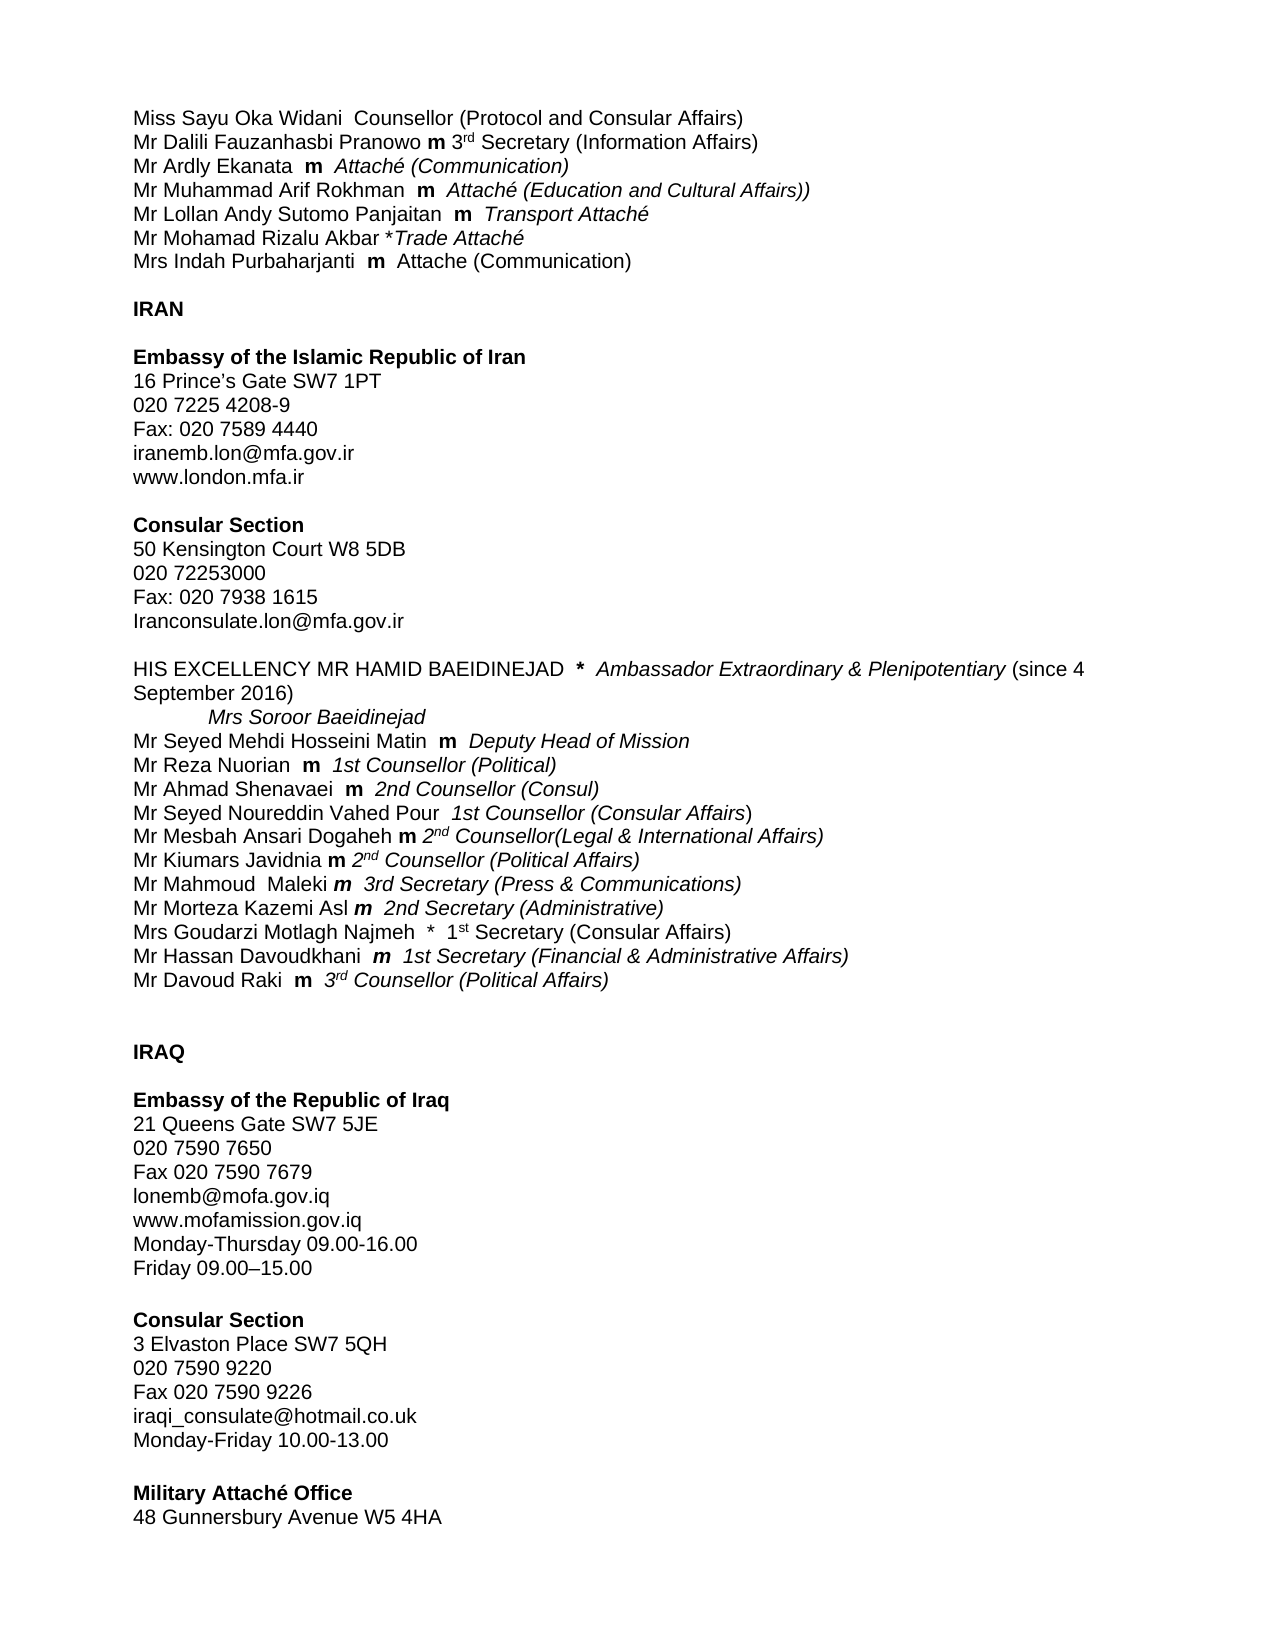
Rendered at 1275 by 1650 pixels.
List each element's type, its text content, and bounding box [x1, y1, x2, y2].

text HIS EXCELLENCY MR HAMID BAEIDINEJAD * Ambassador Extraordinary & Plenipotentiary (since 4 September 2016) [133, 657, 1181, 704]
text Mr Ardly Ekanata m Attaché (Communication) [133, 153, 1181, 177]
text Mrs Indah Purbaharjanti m Attache (Communication) [133, 249, 1181, 273]
text 020 7225 4208-9 [133, 393, 1181, 417]
text www.london.mfa.ir [133, 465, 1181, 489]
text Fax 020 7590 7679 [133, 1160, 1181, 1184]
text Embassy of the Islamic Republic of Iran [133, 345, 1181, 369]
text 50 Kensington Court W8 5DB [133, 537, 1181, 561]
text Fax 020 7590 9226 [133, 1380, 1181, 1404]
text Embassy of the Republic of Iraq [133, 1088, 1181, 1112]
text Mr Seyed Noureddin Vahed Pour 1st Counsellor (Consular Affairs) [133, 800, 1181, 824]
text 020 72253000 [133, 561, 1181, 585]
text 020 7590 9220 [133, 1356, 1181, 1380]
text Mrs Soroor Baeidinejad [133, 704, 1181, 728]
text Miss Sayu Oka Widani Counsellor (Protocol and Consular Affairs) [133, 106, 1181, 129]
text Mr Lollan Andy Sutomo Panjaitan m Transport Attaché [133, 201, 1181, 225]
text Military Attaché Office [133, 1481, 1181, 1505]
text Friday 09.00–15.00 [133, 1256, 1181, 1279]
text Consular Section [133, 513, 1181, 537]
text Mr Kiumars Javidnia m 2nd Counsellor (Political Affairs) [133, 848, 1181, 872]
text 3 Elvaston Place SW7 5QH [133, 1332, 1181, 1356]
text Monday-Friday 10.00-13.00 [133, 1428, 1181, 1452]
text Mr Muhammad Arif Rokhman m Attaché (Education and Cultural Affairs)) [133, 177, 1181, 201]
text Mr Mesbah Ansari Dogaheh m 2nd Counsellor(Legal & International Affairs) [133, 824, 1181, 848]
text Mr Dalili Fauzanhasbi Pranowo m 3rd Secretary (Information Affairs) [133, 129, 1181, 153]
text lonemb@mofa.gov.iq [133, 1184, 1181, 1208]
text www.mofamission.gov.iq [133, 1208, 1181, 1232]
text Mr Morteza Kazemi Asl m 2nd Secretary (Administrative) [133, 896, 1181, 920]
text Consular Section [133, 1308, 1181, 1332]
text Iranconsulate.lon@mfa.gov.ir [133, 609, 1181, 633]
text 16 Prince’s Gate SW7 1PT [133, 369, 1181, 393]
text Mr Mohamad Rizalu Akbar *Trade Attaché [133, 225, 1181, 249]
text Monday-Thursday 09.00-16.00 [133, 1232, 1181, 1256]
text Mr Seyed Mehdi Hosseini Matin m Deputy Head of Mission [133, 728, 1181, 752]
text 48 Gunnersbury Avenue W5 4HA [133, 1505, 1181, 1529]
text Fax: 020 7938 1615 [133, 585, 1181, 609]
text Mr Davoud Raki m 3rd Counsellor (Political Affairs) [133, 968, 1181, 992]
text Mr Hassan Davoudkhani m 1st Secretary (Financial & Administrative Affairs) [133, 944, 1181, 968]
text Mrs Goudarzi Motlagh Najmeh * 1st Secretary (Consular Affairs) [133, 920, 1181, 944]
text IRAN [133, 297, 1181, 321]
text Mr Reza Nuorian m 1st Counsellor (Political) [133, 752, 1181, 776]
text iraqi_consulate@hotmail.co.uk [133, 1404, 1181, 1428]
text iranemb.lon@mfa.gov.ir [133, 441, 1181, 465]
text Mr Ahmad Shenavaei m 2nd Counsellor (Consul) [133, 776, 1181, 800]
text Fax: 020 7589 4440 [133, 417, 1181, 441]
text 020 7590 7650 [133, 1136, 1181, 1160]
text 21 Queens Gate SW7 5JE [133, 1112, 1181, 1136]
text IRAQ [133, 1040, 1181, 1064]
text Mr Mahmoud Maleki m 3rd Secretary (Press & Communications) [133, 872, 1181, 896]
